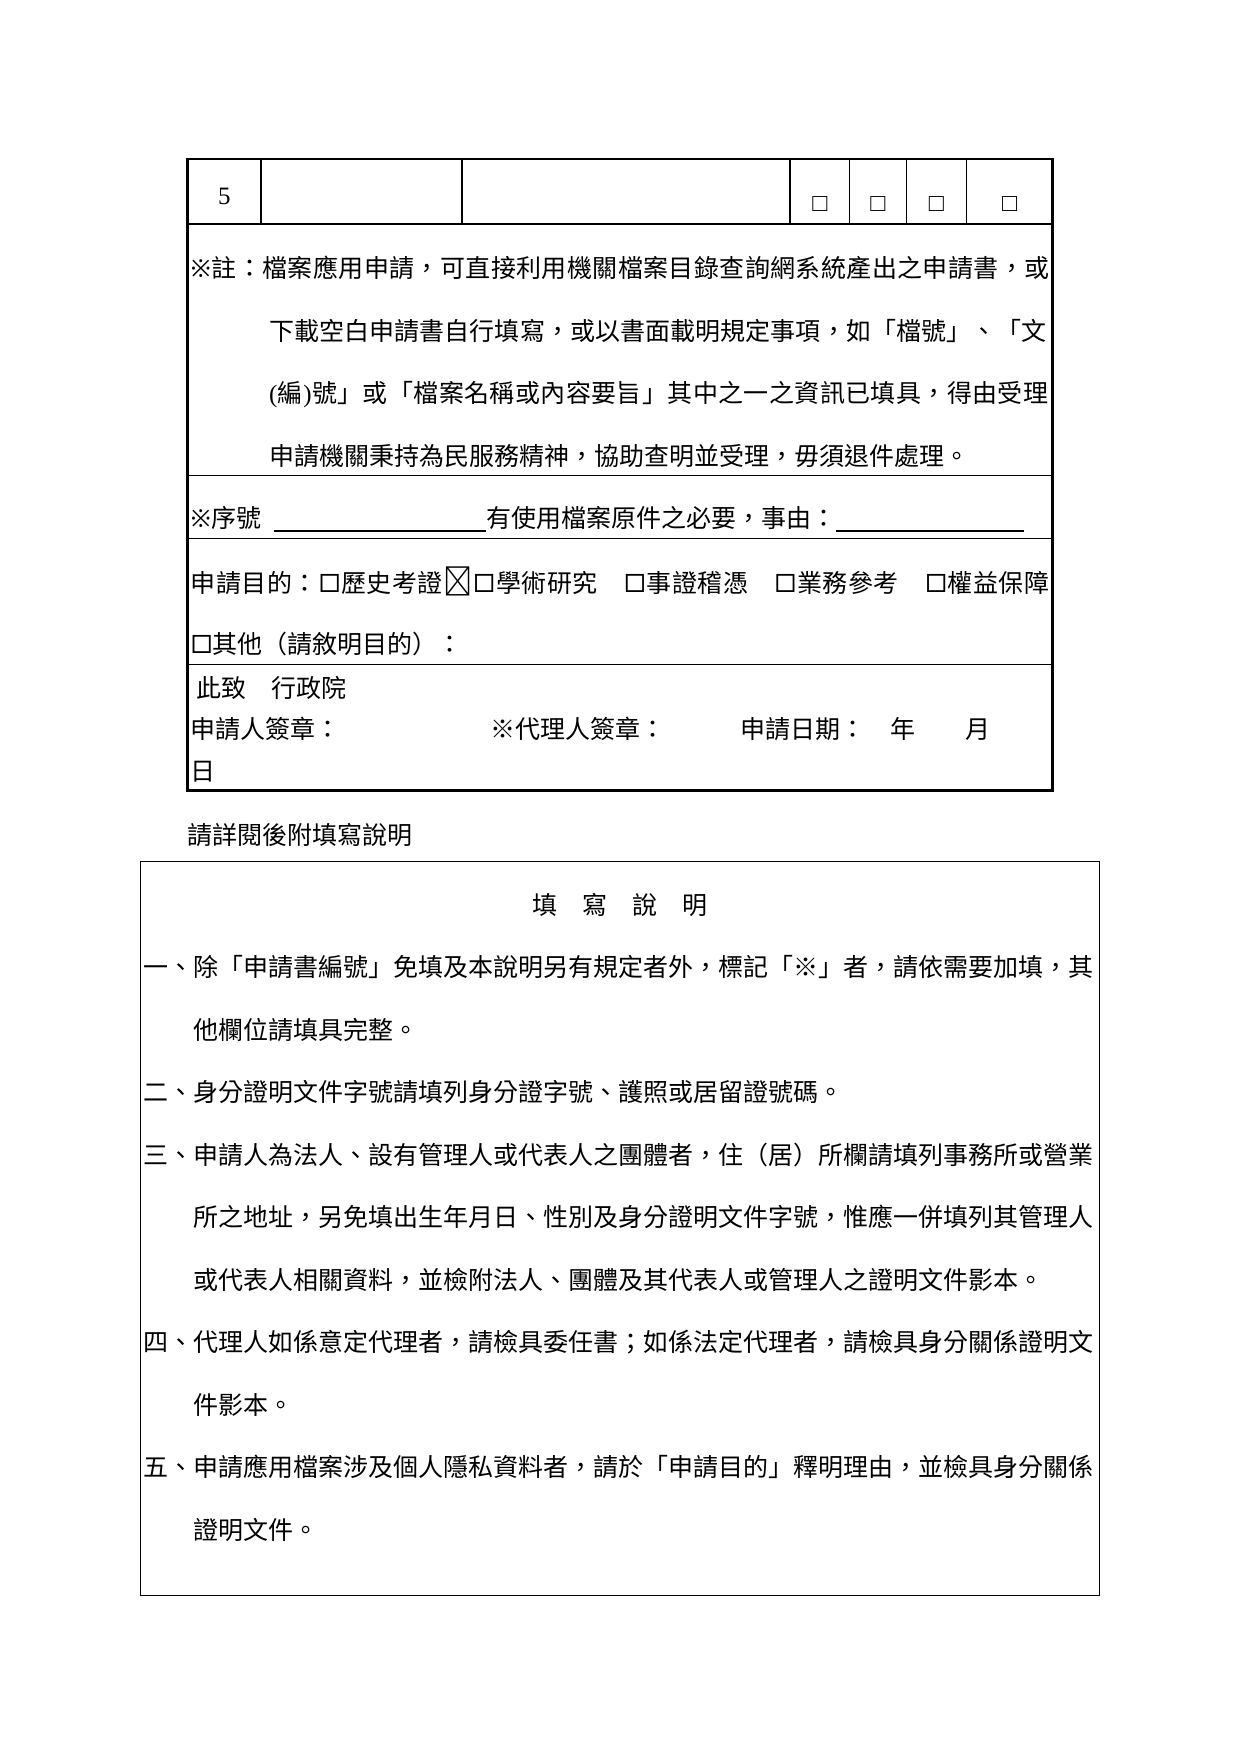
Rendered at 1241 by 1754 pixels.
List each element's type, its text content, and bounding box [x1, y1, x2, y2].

table_cell 此致 行政院 申請人簽章： ※代理人簽章： 申請日期： 年 月 日 [189, 665, 1051, 789]
text 請詳閱後附填寫說明 [187, 792, 1053, 854]
table_cell ※註：檔案應用申請，可直接利用機關檔案目錄查詢網系統產出之申請書，或下載空白申請書自行填寫，或以書面載明規定事項，如「檔號」、「文(編)號」或「檔案名稱或內容要旨」其中之一之資訊已填具，得由受理申請機關秉持為民服務精神，協助查明並受理，毋須退件處理。 [189, 225, 1051, 475]
table_header 填 寫 說 明 一、除「申請書編號」免填及本說明另有規定者外，標記「※」者，請依需要加填，其他欄位請填具完整。 二、身分證明文件字號請填列身分證字號、護照或居留證號碼。 三、申請人為法人、設有管理人或代表人之團體者，住（居）所欄請填列事務所或營業所之地址，另免填出生年月日、性別及身分證明文件字號，惟應一併填列其管理人或代表人相關資料，並檢附法人、團體及其代表人或管理人之證明文件影本。 四、代理人如係意定代理者，請檢具委任書；如係法定代理者，請檢具身分關係證明文件影本。 五、申請應用檔案涉及個人隱私資料者，請於「申請目的」釋明理由，並檢具身分關係證明文件。 [141, 862, 1099, 1595]
table_cell ※序號 有使用檔案原件之必要，事由： [189, 476, 1051, 538]
table_cell □ [967, 160, 1051, 223]
table_cell [262, 160, 461, 223]
table_cell □ [791, 160, 849, 223]
table_cell 5 [189, 160, 260, 223]
table_cell 申請目的：歷史考證學術研究 事證稽憑 業務參考 權益保障 其他（請敘明目的）： [189, 539, 1051, 663]
table_cell □ [850, 160, 906, 223]
table_cell [463, 160, 789, 223]
table_cell □ [907, 160, 966, 223]
